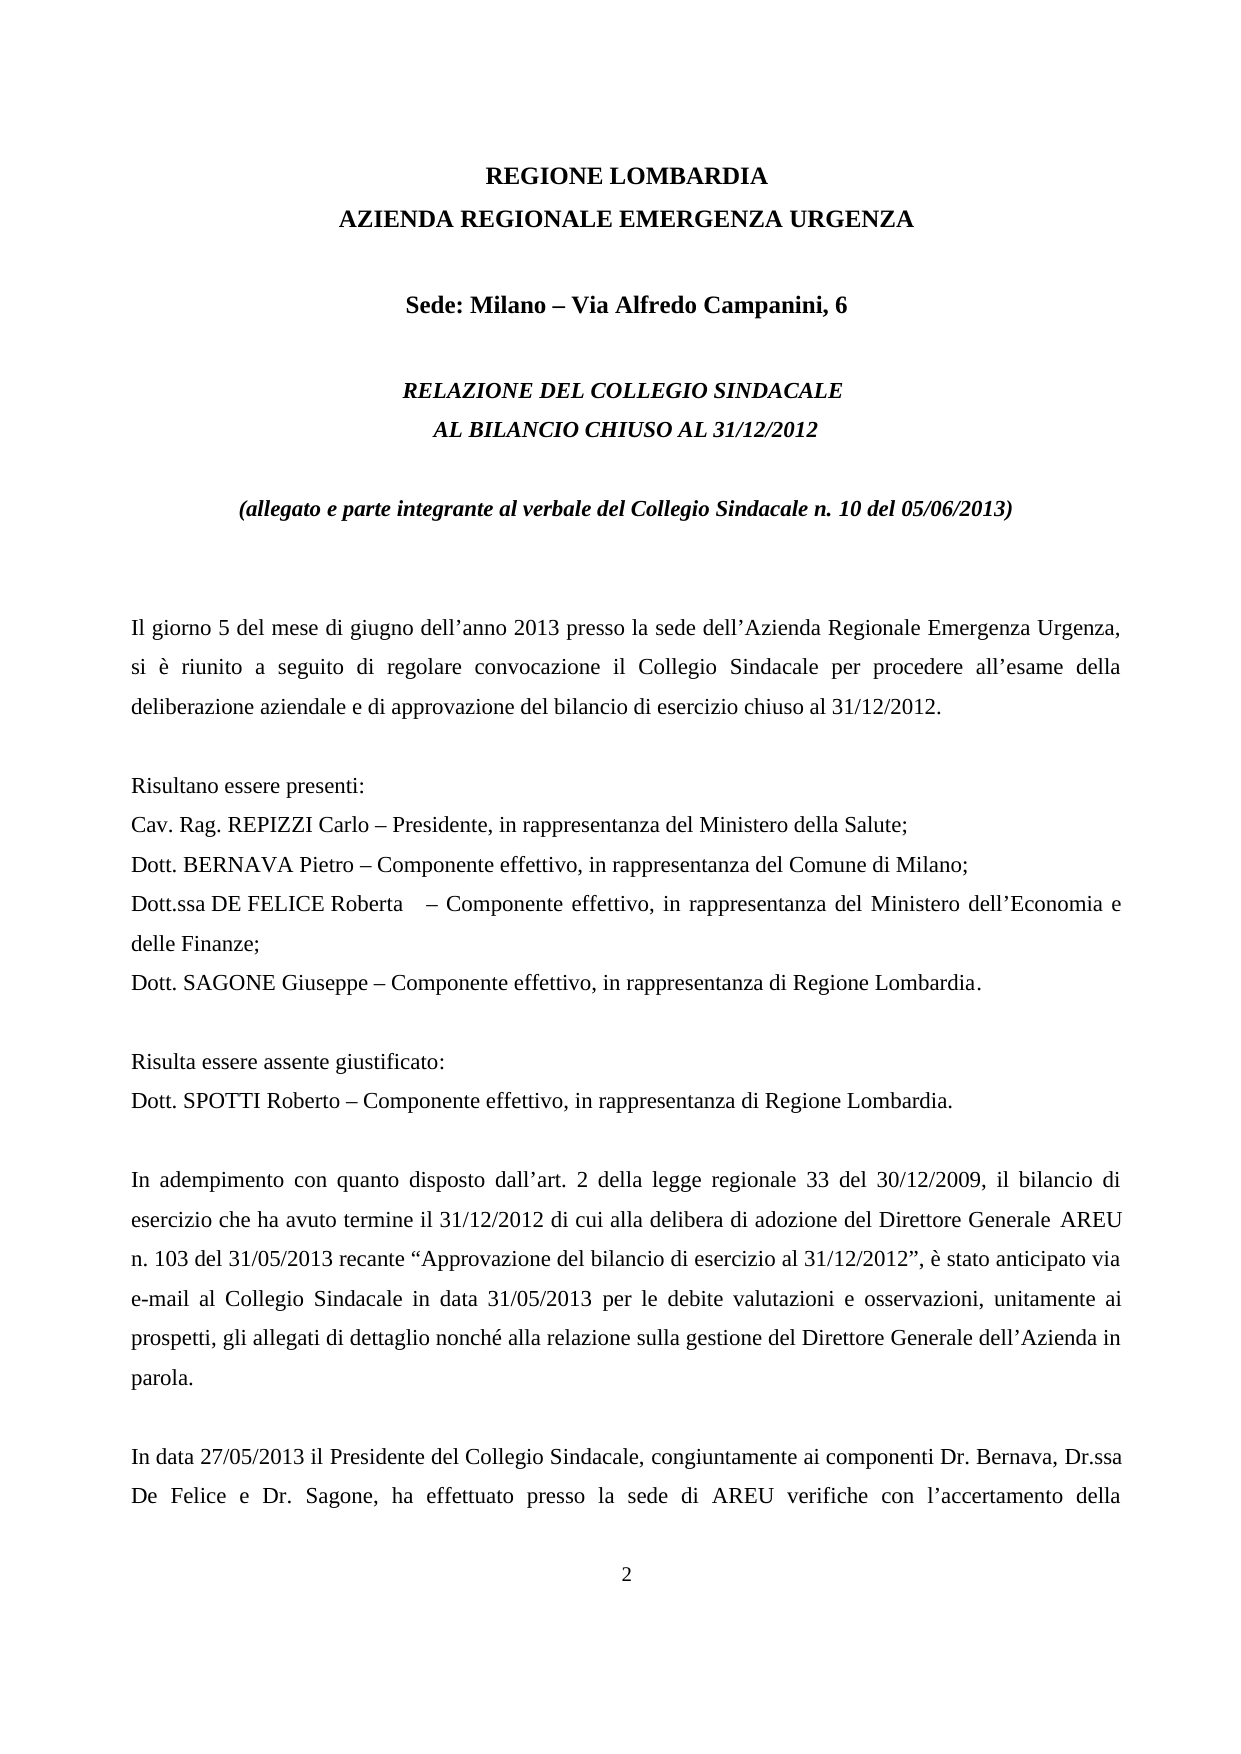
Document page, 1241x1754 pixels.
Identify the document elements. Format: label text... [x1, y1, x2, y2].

text Dott. SAGONE Giuseppe – Componente effettivo, in rappresentanza di Regione Lombardia. [131, 969, 1122, 995]
text In adempimento con quanto disposto dall’art. 2 della legge regionale 33 del 30/12/2009, il bilancio di esercizio che ha avuto termine il 31/12/2012 di cui alla delibera di adozione del Direttore Generale AREU n. 103 del 31/05/2013 recante “Approvazione del bilancio di esercizio al 31/12/2012”, è stato anticipato via e-mail al Collegio Sindacale in data 31/05/2013 per le debite valutazioni e osservazioni, unitamente ai prospetti, gli allegati di dettaglio nonché alla relazione sulla gestione del Direttore Generale dell’Azienda in parola. [131, 1166, 1122, 1390]
text Dott. BERNAVA Pietro – Componente effettivo, in rappresentanza del Comune di Milano; [131, 851, 1122, 877]
text Risulta essere assente giustificato: [131, 1048, 1122, 1074]
text In data 27/05/2013 il Presidente del Collegio Sindacale, congiuntamente ai componenti Dr. Bernava, Dr.ssa De Felice e Dr. Sagone, ha effettuato presso la sede di AREU verifiche con l’accertamento della [131, 1443, 1122, 1509]
text Cav. Rag. REPIZZI Carlo – Presidente, in rappresentanza del Ministero della Salute; [131, 811, 1122, 837]
text Dott. SPOTTI Roberto – Componente effettivo, in rappresentanza di Regione Lombardia. [131, 1087, 1122, 1114]
text (allegato e parte integrante al verbale del Collegio Sindacale n. 10 del 05/06/2013) [131, 495, 1122, 522]
text AL BILANCIO CHIUSO AL 31/12/2012 [131, 416, 1122, 443]
text AZIENDA REGIONALE EMERGENZA URGENZA [131, 204, 1122, 233]
text RELAZIONE DEL COLLEGIO SINDACALE [131, 377, 1122, 403]
text Sede: Milano – Via Alfredo Campanini, 6 [131, 291, 1122, 319]
text REGIONE LOMBARDIA [131, 161, 1122, 190]
text Il giorno 5 del mese di giugno dell’anno 2013 presso la sede dell’Azienda Regionale Emergenza Urgenza, si è riunito a seguito di regolare convocazione il Collegio Sindacale per procedere all’esame della deliberazione aziendale e di approvazione del bilancio di esercizio chiuso al 31/12/2012. [131, 614, 1122, 719]
text Dott.ssa DE FELICE Roberta – Componente effettivo, in rappresentanza del Ministero dell’Economia e delle Finanze; [131, 890, 1122, 956]
text Risultano essere presenti: [131, 772, 1122, 798]
